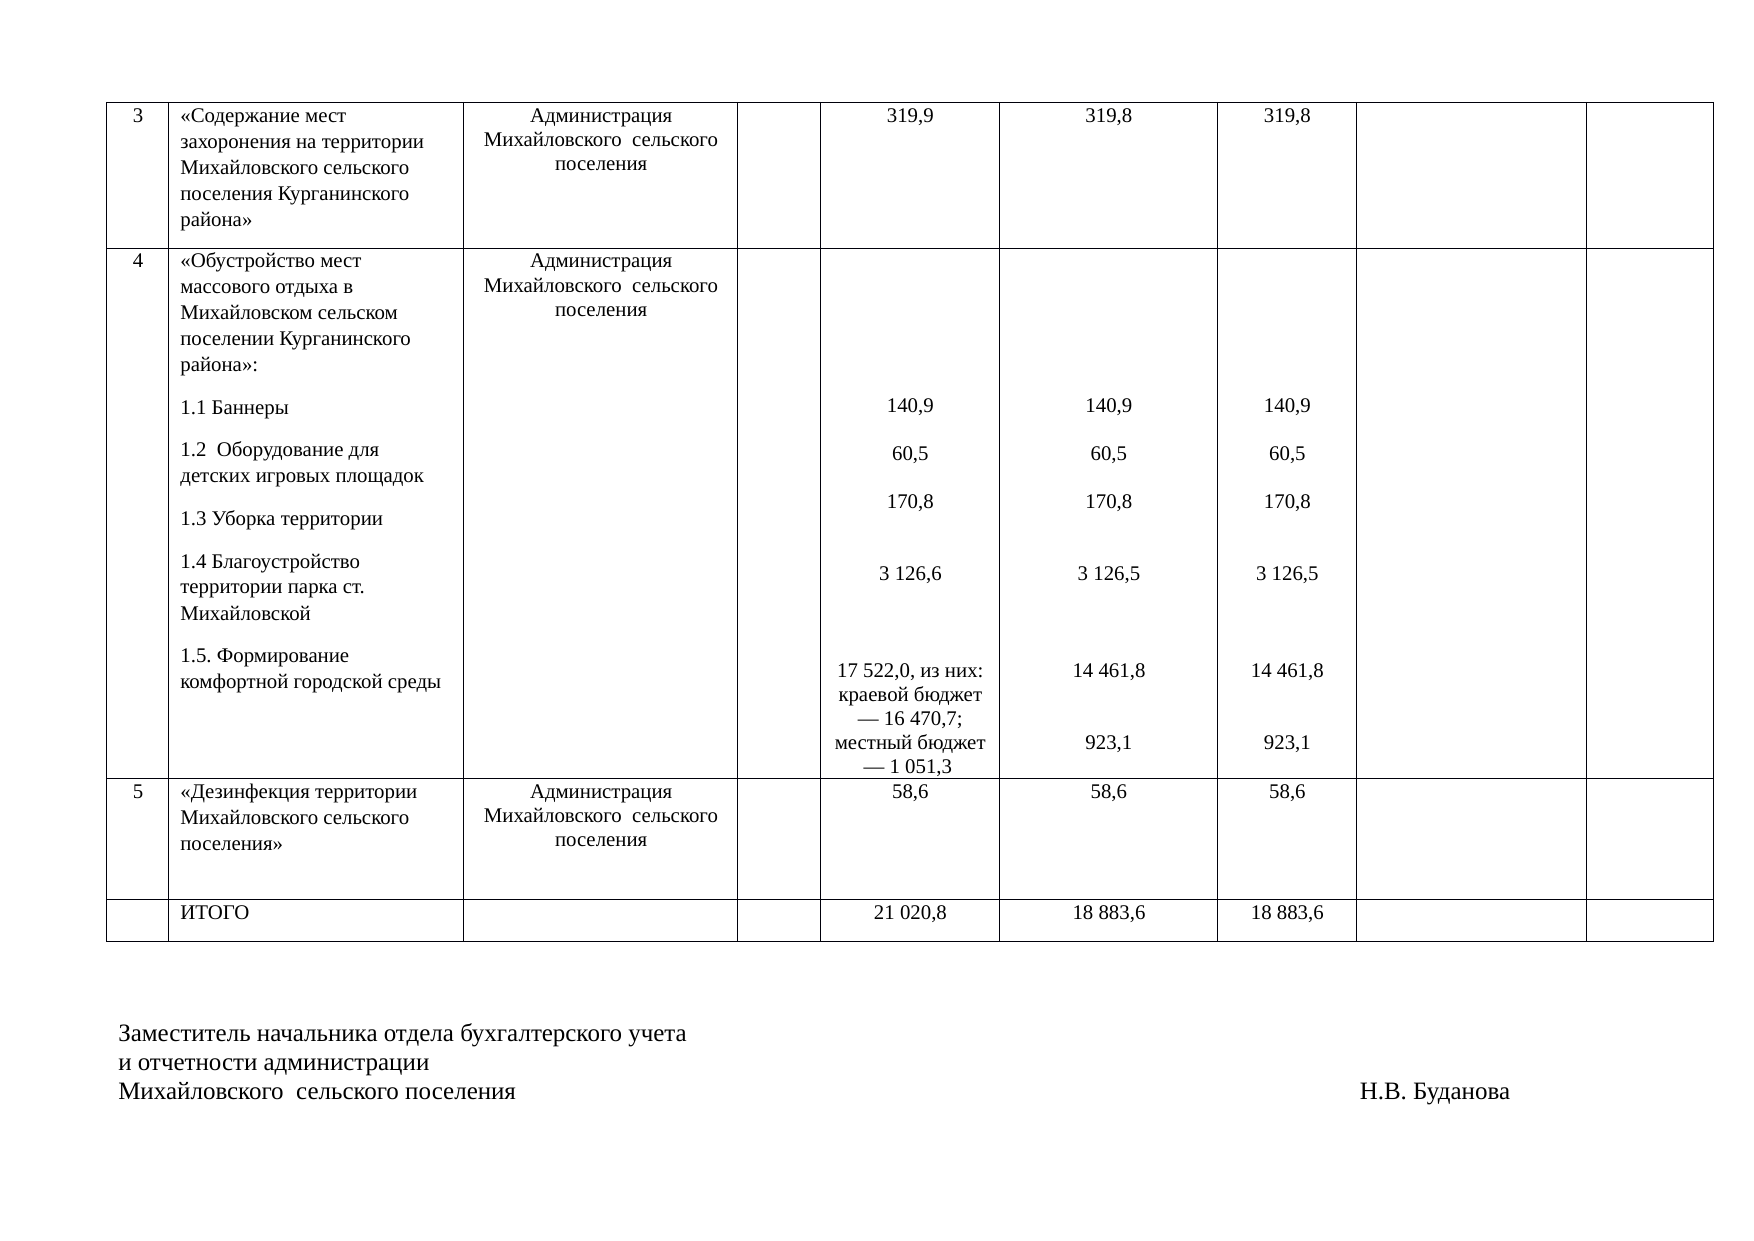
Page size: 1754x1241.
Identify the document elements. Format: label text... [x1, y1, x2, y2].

table_cell «Обустройство мест массового отдыха в Михайловском сельском поселении Курганинского района»: 1.1 Баннеры 1.2 Оборудование для детских игровых площадок 1.3 Уборка территории 1.4 Благоустройство территории парка ст. Михайловской 1.5. Формирование комфортной городской среды [169, 249, 463, 778]
table_cell [1357, 249, 1586, 778]
table_cell [1587, 103, 1713, 247]
table_cell 58,6 [821, 779, 999, 899]
table_cell [464, 900, 737, 941]
table_cell [1357, 103, 1586, 247]
table_cell 18 883,6 [1218, 900, 1356, 941]
table_cell 140,9 60,5 170,8 3 126,5 14 461,8 923,1 [1000, 249, 1217, 778]
table_cell ИТОГО [169, 900, 463, 941]
table_cell 140,9 60,5 170,8 3 126,6 17 522,0, из них: краевой бюджет — 16 470,7; местный бюджет — 1 051,3 [821, 249, 999, 778]
table_cell [107, 900, 168, 941]
table_cell Администрация Михайловского сельского поселения [464, 249, 737, 778]
table_cell 18 883,6 [1000, 900, 1217, 941]
table_cell 4 [107, 249, 168, 778]
table_cell 319,8 [1218, 103, 1356, 247]
table_cell 21 020,8 [821, 900, 999, 941]
text и отчетности администрации [118, 1047, 1636, 1076]
text Заместитель начальника отдела бухгалтерского учета [118, 1018, 1636, 1047]
table_cell «Содержание мест захоронения на территории Михайловского сельского поселения Курганинского района» [169, 103, 463, 247]
table_cell 3 [107, 103, 168, 247]
table_cell 319,9 [821, 103, 999, 247]
table_cell [738, 249, 820, 778]
table_cell [1357, 779, 1586, 899]
table_cell [1587, 249, 1713, 778]
table_cell «Дезинфекция территории Михайловского сельского поселения» [169, 779, 463, 899]
table_cell [738, 103, 820, 247]
table_cell 319,8 [1000, 103, 1217, 247]
table_cell [1587, 779, 1713, 899]
table_cell [1587, 900, 1713, 941]
table_cell 58,6 [1218, 779, 1356, 899]
table_cell [738, 900, 820, 941]
table_cell 58,6 [1000, 779, 1217, 899]
table_cell Администрация Михайловского сельского поселения [464, 103, 737, 247]
text Михайловского сельского поселения Н.В. Буданова [118, 1076, 1636, 1105]
table_cell Администрация Михайловского сельского поселения [464, 779, 737, 899]
table_cell [738, 779, 820, 899]
table_cell 5 [107, 779, 168, 899]
table_cell [1357, 900, 1586, 941]
table_cell 140,9 60,5 170,8 3 126,5 14 461,8 923,1 [1218, 249, 1356, 778]
